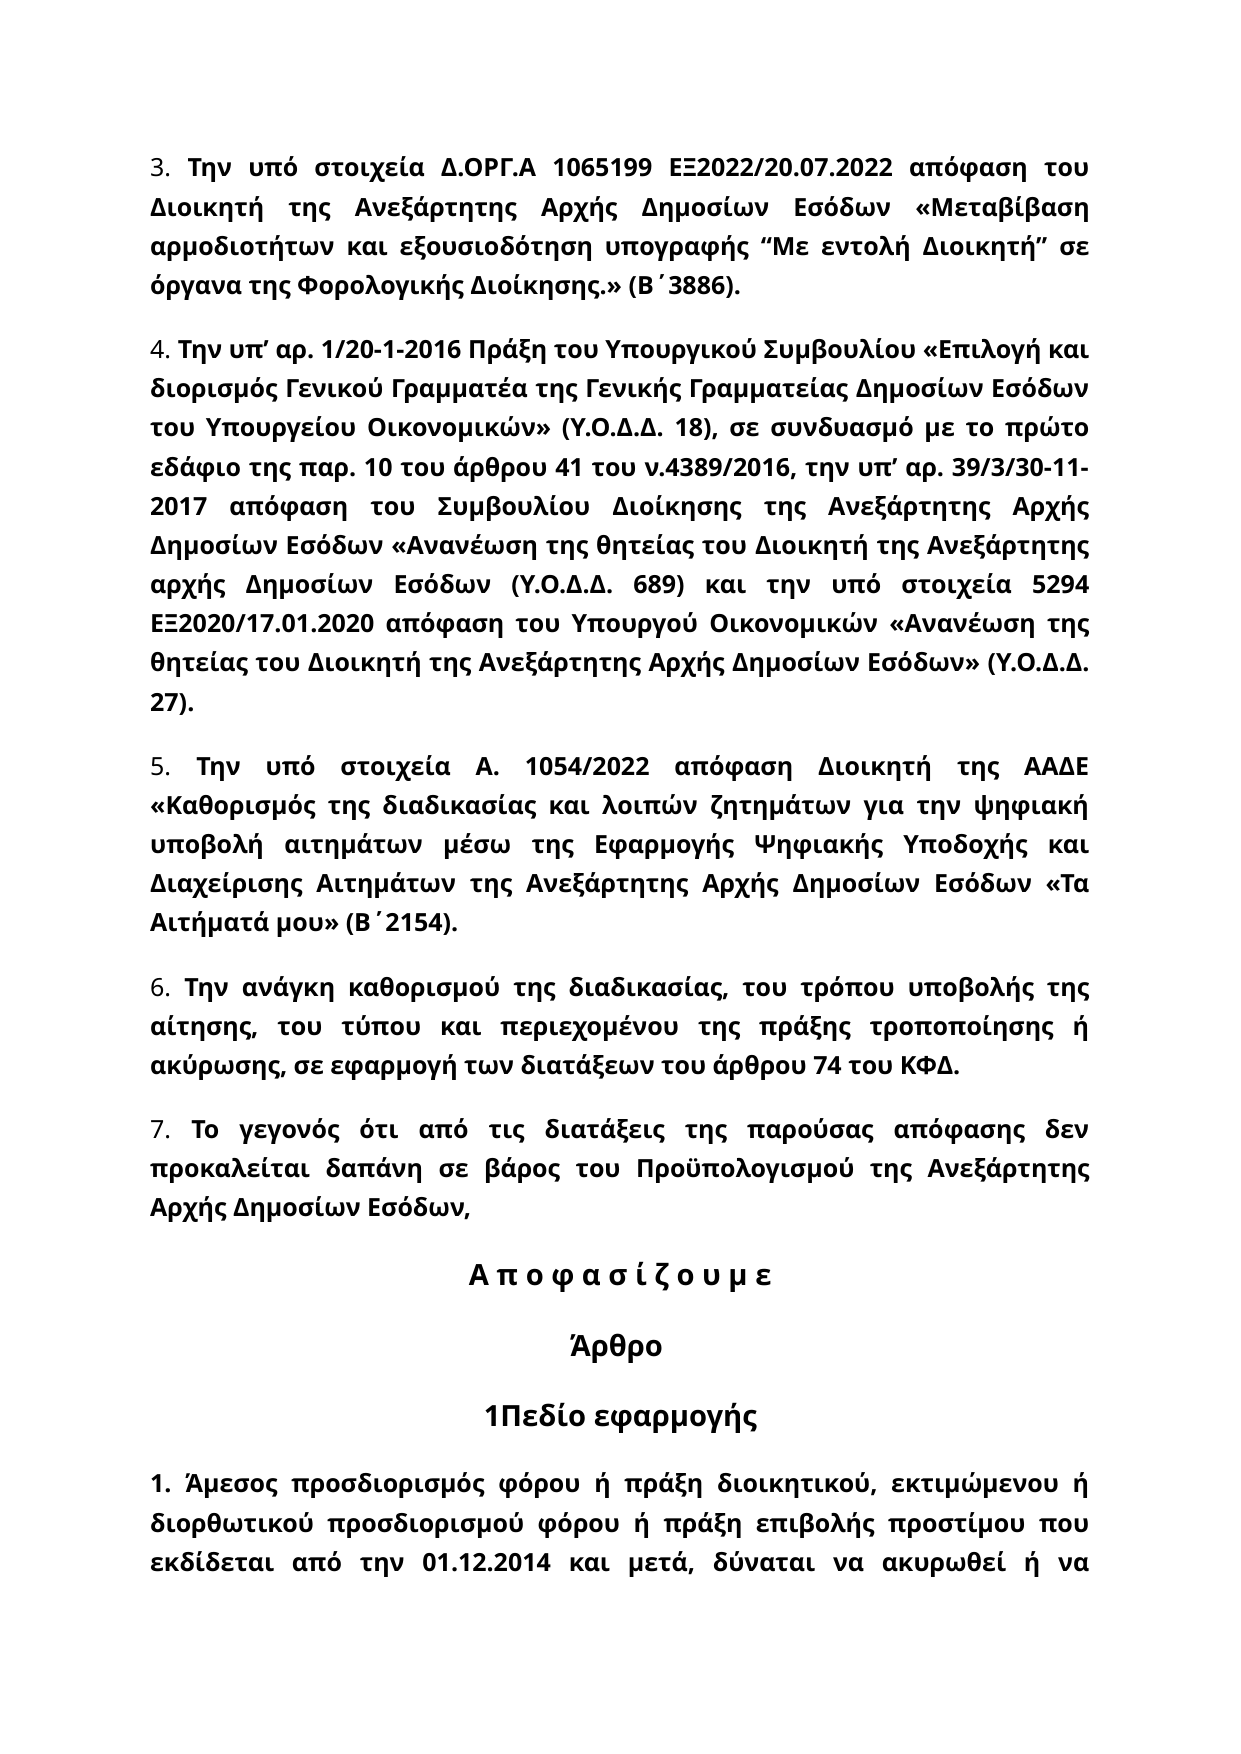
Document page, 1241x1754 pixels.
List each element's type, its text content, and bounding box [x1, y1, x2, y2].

text 7. Το γεγονός ότι από τις διατάξεις της παρούσας απόφασης δεν προκαλείται δαπάνη σε βάρος του Προϋπολογισμού της Ανεξάρτητης Αρχής Δημοσίων Εσόδων, [150, 1112, 1090, 1224]
text 5. Την υπό στοιχεία A. 1054/2022 απόφαση Διοικητή της ΑΑΔΕ «Καθορισμός της διαδικασίας και λοιπών ζητημάτων για την ψηφιακή υποβολή αιτημάτων μέσω της Εφαρμογής Ψηφιακής Υποδοχής και Διαχείρισης Αιτημάτων της Ανεξάρτητης Αρχής Δημοσίων Εσόδων «Τα Αιτήματά μου» (Β΄2154). [150, 748, 1090, 939]
text 4. Την υπ’ αρ. 1/20-1-2016 Πράξη του Υπουργικού Συμβουλίου «Επιλογή και διορισμός Γενικού Γραμματέα της Γενικής Γραμματείας Δημοσίων Εσόδων του Υπουργείου Οικονομικών» (Υ.Ο.Δ.Δ. 18), σε συνδυασμό με το πρώτο εδάφιο της παρ. 10 του άρθρου 41 του ν.4389/2016, την υπ’ αρ. 39/3/30-11-2017 απόφαση του Συμβουλίου Διοίκησης της Ανεξάρτητης Αρχής Δημοσίων Εσόδων «Ανανέωση της θητείας του Διοικητή της Ανεξάρτητης αρχής Δημοσίων Εσόδων (Υ.Ο.Δ.Δ. 689) και την υπό στοιχεία 5294 ΕΞ2020/17.01.2020 απόφαση του Υπουργού Οικονομικών «Ανανέωση της θητείας του Διοικητή της Ανεξάρτητης Αρχής Δημοσίων Εσόδων» (Υ.Ο.Δ.Δ. 27). [150, 332, 1090, 718]
subtitle 1Πεδίο εφαρμογής [150, 1395, 1090, 1435]
text 1. Άμεσος προσδιορισμός φόρου ή πράξη διοικητικού, εκτιμώμενου ή διορθωτικού προσδιορισμού φόρου ή πράξη επιβολής προστίμου που εκδίδεται από την 01.12.2014 και μετά, δύναται να ακυρωθεί ή να [150, 1466, 1090, 1578]
text 3. Την υπό στοιχεία Δ.ΟΡΓ.Α 1065199 ΕΞ2022/20.07.2022 απόφαση του Διοικητή της Ανεξάρτητης Αρχής Δημοσίων Εσόδων «Μεταβίβαση αρμοδιοτήτων και εξουσιοδότηση υπογραφής “Με εντολή Διοικητή” σε όργανα της Φορολογικής Διοίκησης.» (Β΄3886). [150, 150, 1090, 302]
subtitle Άρθρο [150, 1325, 1090, 1364]
text 6. Την ανάγκη καθορισμού της διαδικασίας, του τρόπου υποβολής της αίτησης, του τύπου και περιεχομένου της πράξης τροποποίησης ή ακύρωσης, σε εφαρμογή των διατάξεων του άρθρου 74 του ΚΦΔ. [150, 969, 1090, 1082]
text Α π ο φ α σ ί ζ ο υ μ ε [150, 1254, 1090, 1294]
